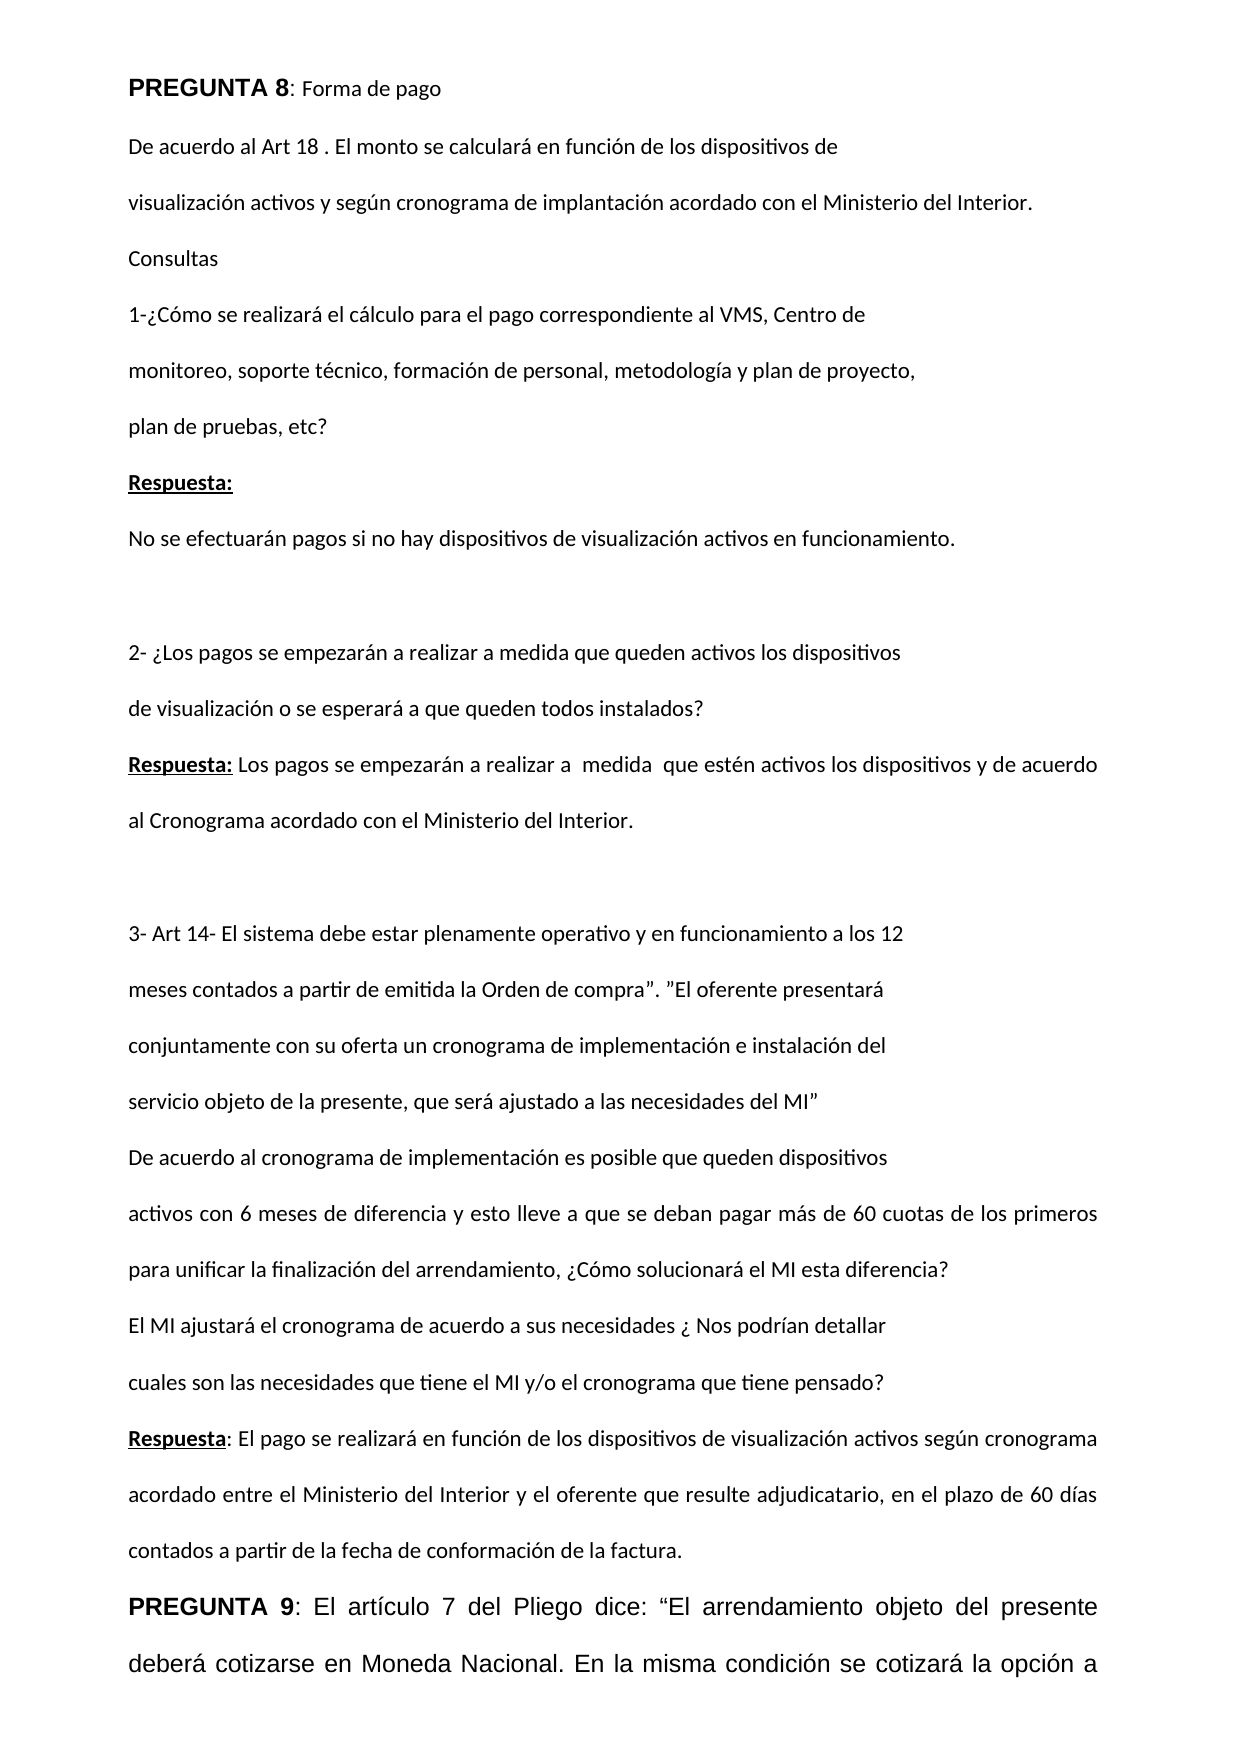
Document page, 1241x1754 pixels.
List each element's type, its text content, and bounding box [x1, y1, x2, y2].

text Respuesta: Los pagos se empezarán a realizar a medida que estén activos los dispositivos y de acuerdo al Cronograma acordado con el Ministerio del Interior. [128, 750, 1100, 834]
text monitoreo, soporte técnico, formación de personal, metodología y plan de proyecto, [128, 356, 1100, 384]
text El MI ajustará el cronograma de acuerdo a sus necesidades ¿ Nos podrían detallar [128, 1312, 1100, 1339]
text De acuerdo al Art 18 . El monto se calculará en función de los dispositivos de [128, 132, 1100, 160]
text Respuesta: [128, 468, 1100, 496]
text servicio objeto de la presente, que será ajustado a las necesidades del MI” [128, 1087, 1100, 1115]
text plan de pruebas, etc? [128, 412, 1100, 440]
list PREGUNTA 9: El artículo 7 del Pliego dice: “El arrendamiento objeto del presente deberá cotizarse en Moneda Nacional. En la misma condición se cotizará la opción a [128, 1592, 1100, 1678]
text activos con 6 meses de diferencia y esto lleve a que se deban pagar más de 60 cuotas de los primeros para unificar la finalización del arrendamiento, ¿Cómo solucionará el MI esta diferencia? [128, 1199, 1100, 1283]
text Respuesta: El pago se realizará en función de los dispositivos de visualización activos según cronograma acordado entre el Ministerio del Interior y el oferente que resulte adjudicatario, en el plazo de 60 días contados a partir de la fecha de conformación de la factura. [128, 1424, 1100, 1564]
text meses contados a partir de emitida la Orden de compra”. ”El oferente presentará [128, 975, 1100, 1003]
text cuales son las necesidades que tiene el MI y/o el cronograma que tiene pensado? [128, 1368, 1100, 1396]
text PREGUNTA 8: Forma de pago [128, 73, 1100, 103]
text 1-¿Cómo se realizará el cálculo para el pago correspondiente al VMS, Centro de [128, 300, 1100, 328]
text No se efectuarán pagos si no hay dispositivos de visualización activos en funcionamiento. [128, 524, 1100, 552]
text Consultas [128, 244, 1100, 272]
text visualización activos y según cronograma de implantación acordado con el Ministerio del Interior. [128, 188, 1100, 216]
text De acuerdo al cronograma de implementación es posible que queden dispositivos [128, 1143, 1100, 1171]
text conjuntamente con su oferta un cronograma de implementación e instalación del [128, 1031, 1100, 1059]
text 2- ¿Los pagos se empezarán a realizar a medida que queden activos los dispositivos [128, 638, 1100, 666]
text de visualización o se esperará a que queden todos instalados? [128, 694, 1100, 722]
text 3- Art 14- El sistema debe estar plenamente operativo y en funcionamiento a los 12 [128, 919, 1100, 947]
